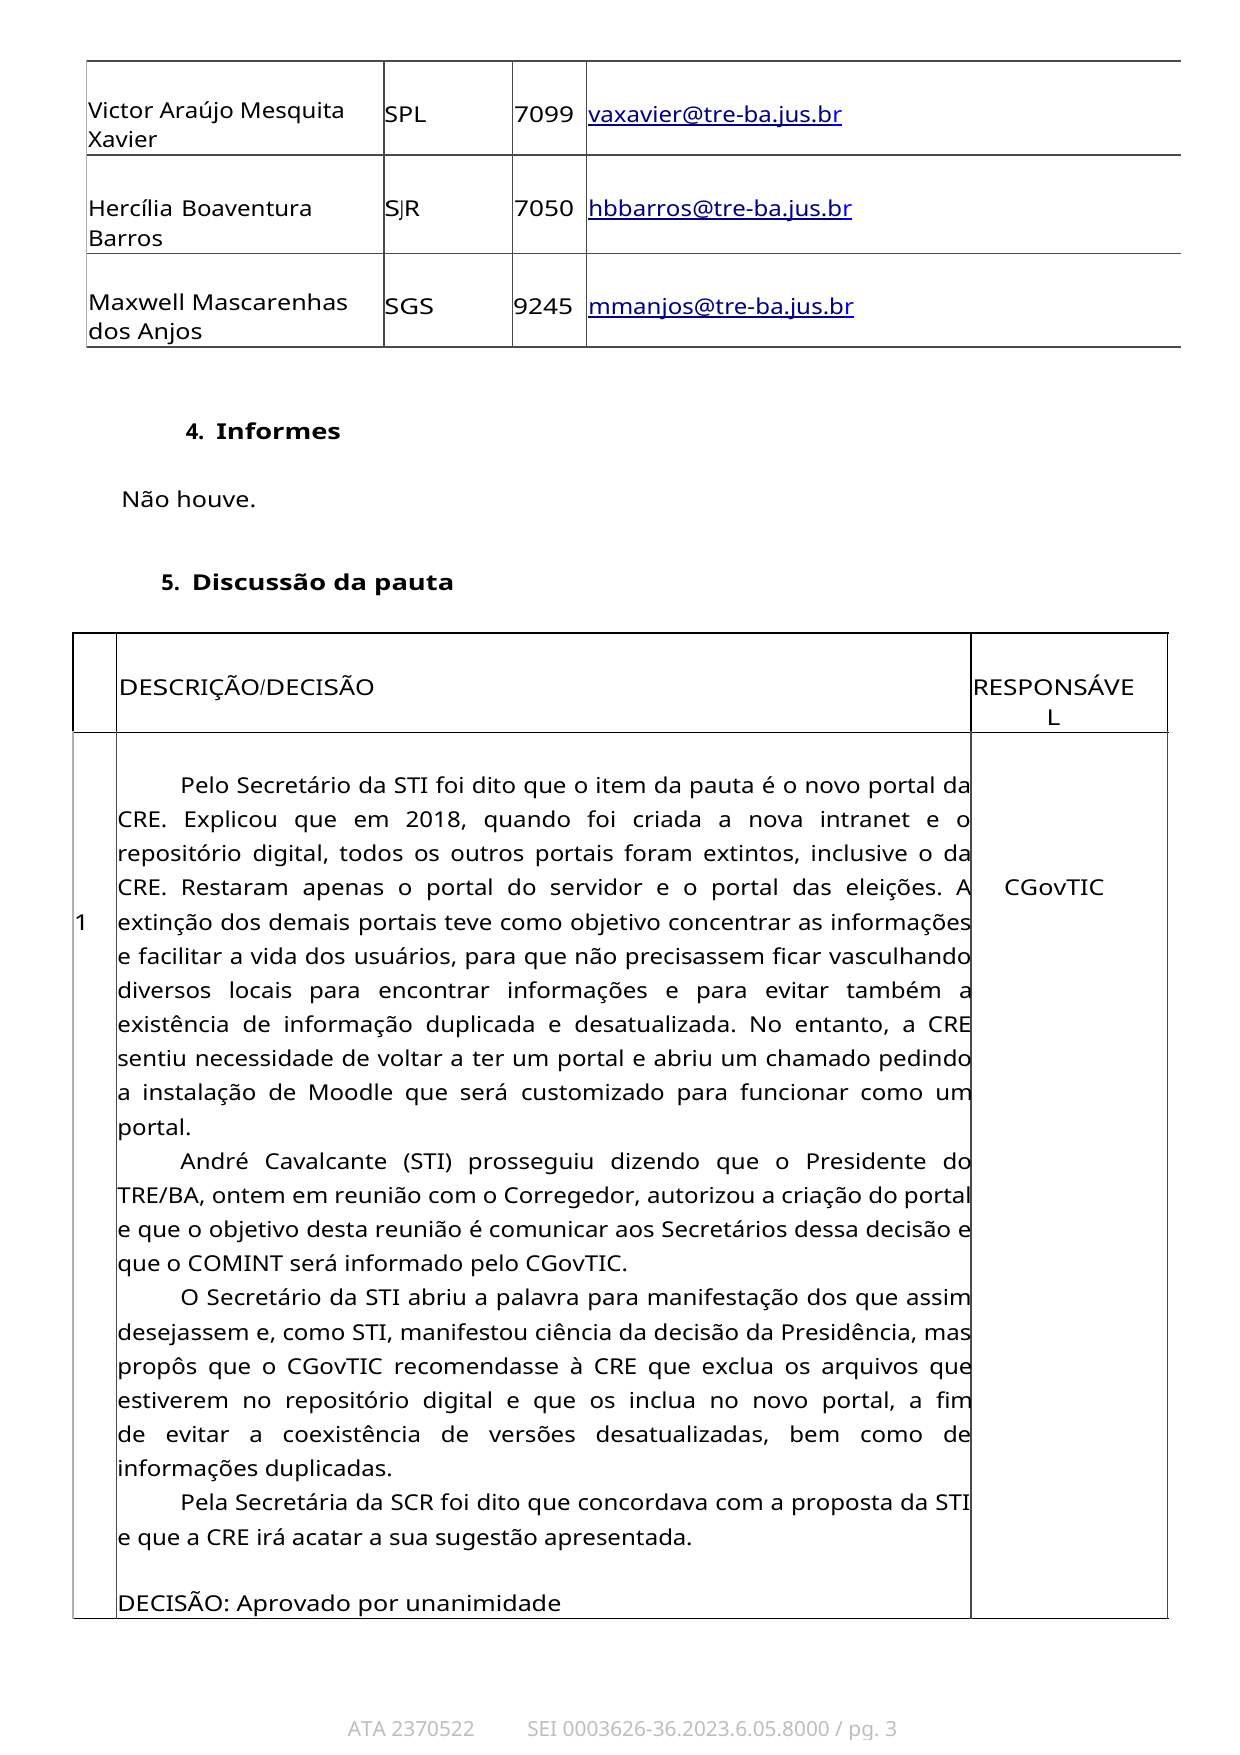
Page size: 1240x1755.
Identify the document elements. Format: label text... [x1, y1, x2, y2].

table_cell SJR [385, 156, 512, 252]
table_cell SGS [385, 254, 512, 346]
table_cell 7050 [513, 156, 586, 252]
table_cell CGovTIC [972, 733, 1167, 1617]
table_cell Hercília Boaventura Barros [87, 156, 383, 252]
list Discussão da pauta [161, 566, 1192, 596]
table_cell Pelo Secretário da STI foi dito que o item da pauta é o novo portal da CRE. Explicou que em 2018, quando foi criada a nova intranet e o repositório digital, todos os outros portais foram extintos, inclusive o da CRE. Restaram apenas o portal do servidor e o portal das eleições. A extinção dos demais portais teve como objetivo concentrar as informações e facilitar a vida dos usuários, para que não precisassem ﬁcar vasculhando diversos locais para encontrar informações e para evitar também a existência de informação duplicada e desatualizada. No entanto, a CRE sentiu necessidade de voltar a ter um portal e abriu um chamado pedindo a instalação de Moodle que será customizado para funcionar como um portal. André Cavalcante (STI) prosseguiu dizendo que o Presidente do TRE/BA, ontem em reunião com o Corregedor, autorizou a criação do portal e que o objetivo desta reunião é comunicar aos Secretários dessa decisão e que o COMINT será informado pelo CGovTIC. O Secretário da STI abriu a palavra para manifestação dos que assim desejassem e, como STI, manifestou ciência da decisão da Presidência, mas propôs que o CGovTIC recomendasse à CRE que exclua os arquivos que estiverem no repositório digital e que os inclua no novo portal, a ﬁm de evitar a coexistência de versões desatualizadas, bem como de informações duplicadas. Pela Secretária da SCR foi dito que concordava com a proposta da STI e que a CRE irá acatar a sua sugestão apresentada. DECISÃO: Aprovado por unanimidade [117, 733, 970, 1617]
table_cell 1 [74, 733, 116, 1617]
table_header 7099 [513, 62, 586, 154]
table_header Victor Araújo Mesquita Xavier [87, 62, 383, 154]
table_header vaxavier@tre-ba.jus.br [587, 62, 1181, 154]
table_header DESCRIÇÃO/DECISÃO [117, 634, 970, 731]
table_header [74, 634, 116, 731]
table_header RESPONSÁVEL [972, 634, 1167, 731]
text Não houve. [121, 484, 1192, 514]
table_cell 9245 [513, 254, 586, 346]
list Informes [186, 416, 1192, 446]
table_cell hbbarros@tre-ba.jus.br [587, 156, 1181, 252]
table_cell Maxwell Mascarenhas dos Anjos [87, 254, 383, 346]
table_header SPL [385, 62, 512, 154]
table_cell mmanjos@tre-ba.jus.br [587, 254, 1181, 346]
